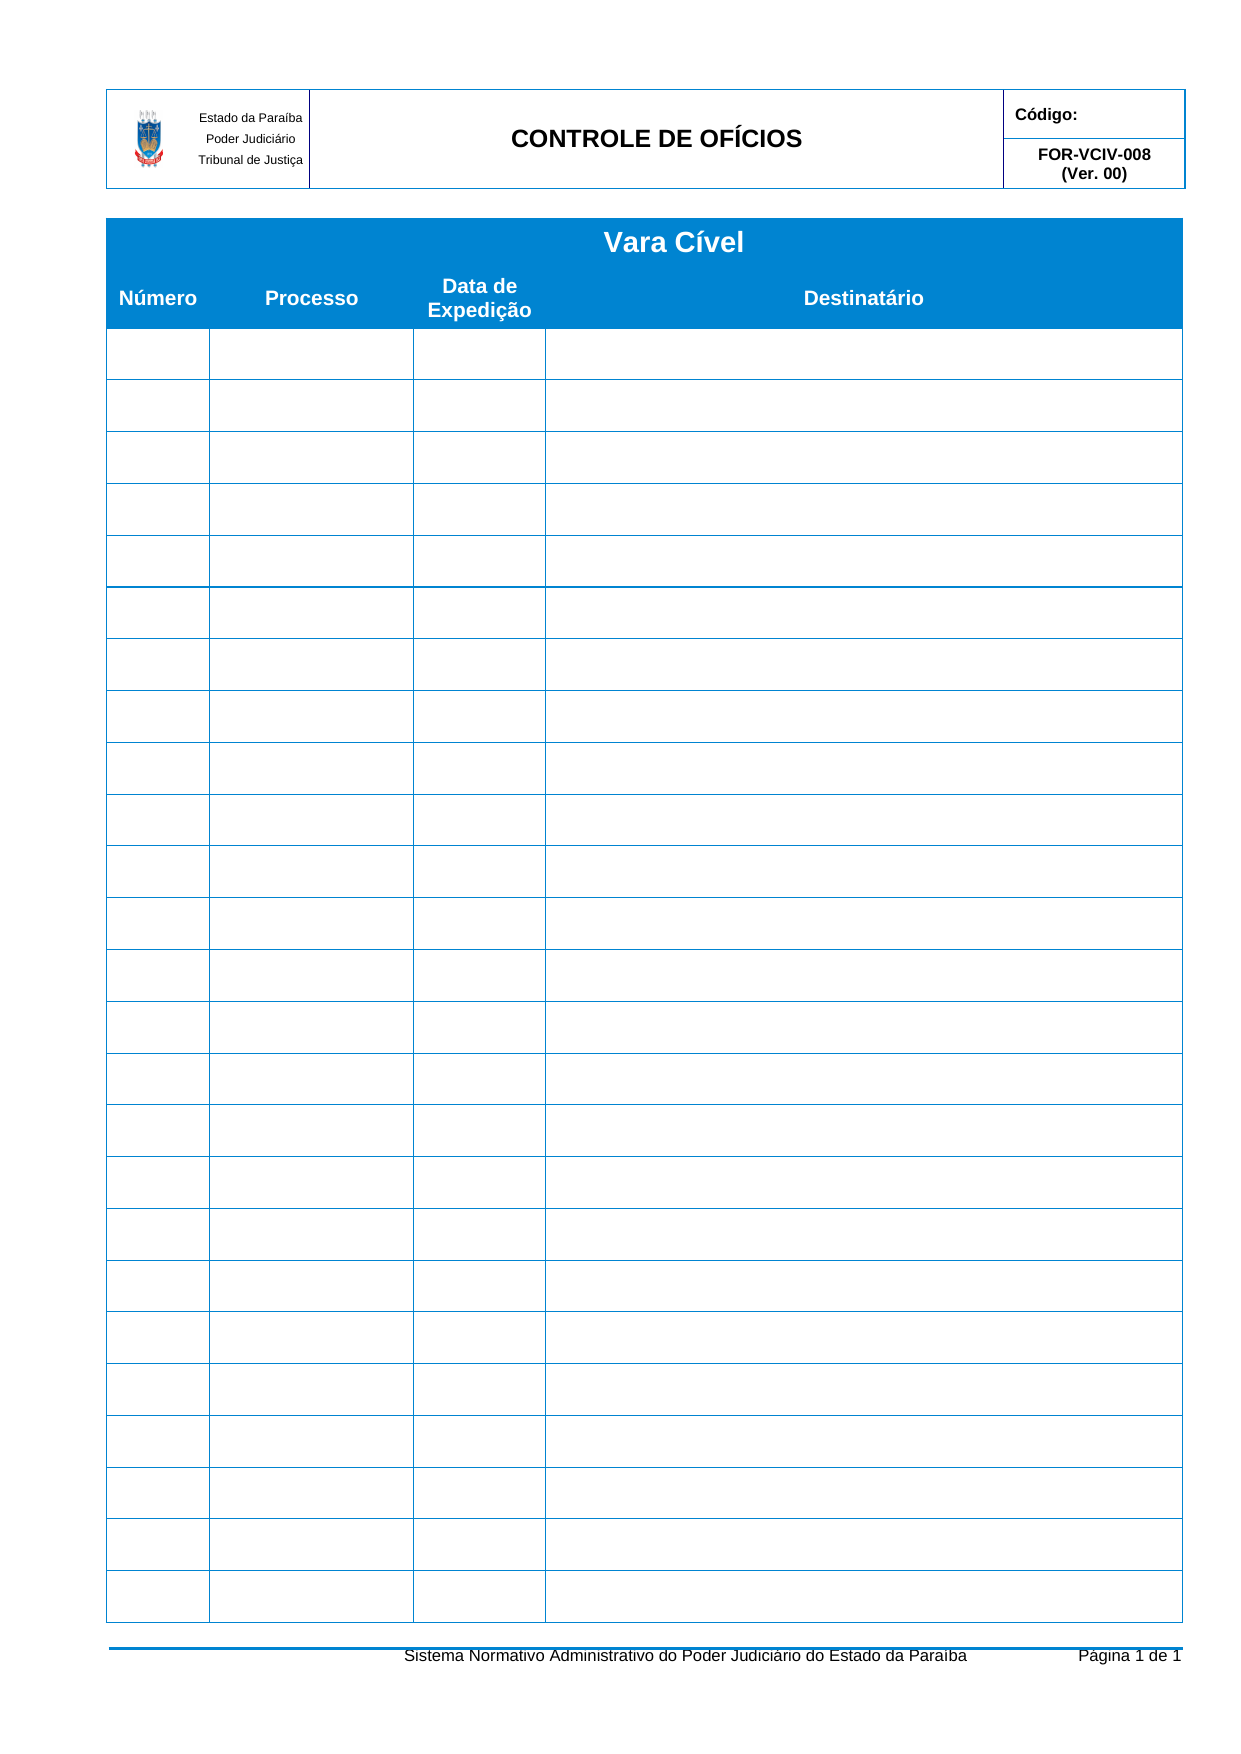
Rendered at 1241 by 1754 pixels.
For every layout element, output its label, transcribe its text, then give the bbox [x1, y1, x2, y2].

table_cell [210, 743, 413, 793]
table_cell [210, 639, 413, 690]
table_cell [414, 795, 545, 845]
table_cell [414, 329, 545, 379]
table_cell [414, 1519, 545, 1570]
table_cell [210, 1571, 413, 1622]
table_cell [414, 691, 545, 742]
table_cell [414, 484, 545, 535]
table_header Vara Cível [107, 219, 1182, 266]
table_cell [107, 1312, 209, 1363]
table_cell [210, 432, 413, 483]
table_cell [107, 743, 209, 793]
table_cell [414, 1209, 545, 1259]
table_cell [546, 1261, 1182, 1311]
table_cell [546, 1054, 1182, 1104]
table_cell [210, 536, 413, 586]
table_cell [414, 1157, 545, 1208]
table_cell [107, 846, 209, 897]
table_cell [414, 588, 545, 638]
table_cell [107, 1157, 209, 1208]
table_cell [107, 380, 209, 431]
table_cell [546, 1105, 1182, 1156]
table_cell [210, 1519, 413, 1570]
table_cell [414, 1364, 545, 1415]
table_cell [546, 432, 1182, 483]
table_cell [210, 691, 413, 742]
table_cell [546, 588, 1182, 638]
table_cell [546, 1416, 1182, 1467]
table_cell [546, 1312, 1182, 1363]
table_cell [414, 898, 545, 949]
table_cell [210, 588, 413, 638]
table_cell [210, 1105, 413, 1156]
table_cell [546, 691, 1182, 742]
table_cell [546, 950, 1182, 1001]
table_cell [107, 329, 209, 379]
table_cell [210, 1054, 413, 1104]
table_cell [414, 1571, 545, 1622]
table_cell [414, 950, 545, 1001]
table_cell [107, 1105, 209, 1156]
table_cell [414, 639, 545, 690]
table_cell [210, 1312, 413, 1363]
table_cell [546, 484, 1182, 535]
table_cell [414, 1261, 545, 1311]
table_cell [210, 795, 413, 845]
table_cell [414, 1468, 545, 1518]
table_cell [107, 898, 209, 949]
table_cell [107, 588, 209, 638]
table_cell [210, 1364, 413, 1415]
table_cell [210, 1002, 413, 1052]
table_cell [546, 1571, 1182, 1622]
table_cell [546, 1468, 1182, 1518]
table_cell [210, 846, 413, 897]
table_cell [546, 898, 1182, 949]
table_cell [210, 1209, 413, 1259]
table_cell [107, 1364, 209, 1415]
table_cell [414, 1416, 545, 1467]
table_cell [414, 432, 545, 483]
table_cell [107, 691, 209, 742]
table_cell [414, 846, 545, 897]
table_cell [210, 484, 413, 535]
table_cell [107, 1571, 209, 1622]
table_cell [414, 1002, 545, 1052]
picture [134, 110, 163, 168]
table_cell [107, 1416, 209, 1467]
table_cell Data de Expedição [414, 267, 545, 328]
table_cell [210, 1468, 413, 1518]
table_cell [546, 1364, 1182, 1415]
table_cell [107, 536, 209, 586]
table_cell [107, 639, 209, 690]
table_cell [546, 536, 1182, 586]
table_cell [414, 1105, 545, 1156]
table_cell [107, 1261, 209, 1311]
table_cell [107, 1468, 209, 1518]
table_cell [107, 1209, 209, 1259]
table_cell [414, 380, 545, 431]
table_cell [210, 898, 413, 949]
table_cell [414, 743, 545, 793]
table_cell [107, 1519, 209, 1570]
table_cell [107, 950, 209, 1001]
table_cell [210, 380, 413, 431]
table_cell [546, 1209, 1182, 1259]
table_cell [210, 1416, 413, 1467]
table_cell [546, 639, 1182, 690]
table_cell Número [107, 267, 209, 328]
table_cell [414, 536, 545, 586]
table_cell [546, 1519, 1182, 1570]
table_cell [546, 380, 1182, 431]
table_cell Destinatário [546, 267, 1182, 328]
table_cell [210, 1261, 413, 1311]
table_cell [107, 484, 209, 535]
table_cell [107, 1054, 209, 1104]
table_cell [107, 432, 209, 483]
table_cell [210, 329, 413, 379]
table_cell [546, 1002, 1182, 1052]
table_cell Processo [210, 267, 413, 328]
table_cell [414, 1054, 545, 1104]
table_cell [107, 1002, 209, 1052]
table_cell [546, 743, 1182, 793]
table_cell [210, 1157, 413, 1208]
table_cell [546, 1157, 1182, 1208]
table_cell [107, 795, 209, 845]
table_cell [546, 846, 1182, 897]
table_cell [210, 950, 413, 1001]
table_cell [546, 329, 1182, 379]
table_cell [546, 795, 1182, 845]
table_cell [414, 1312, 545, 1363]
